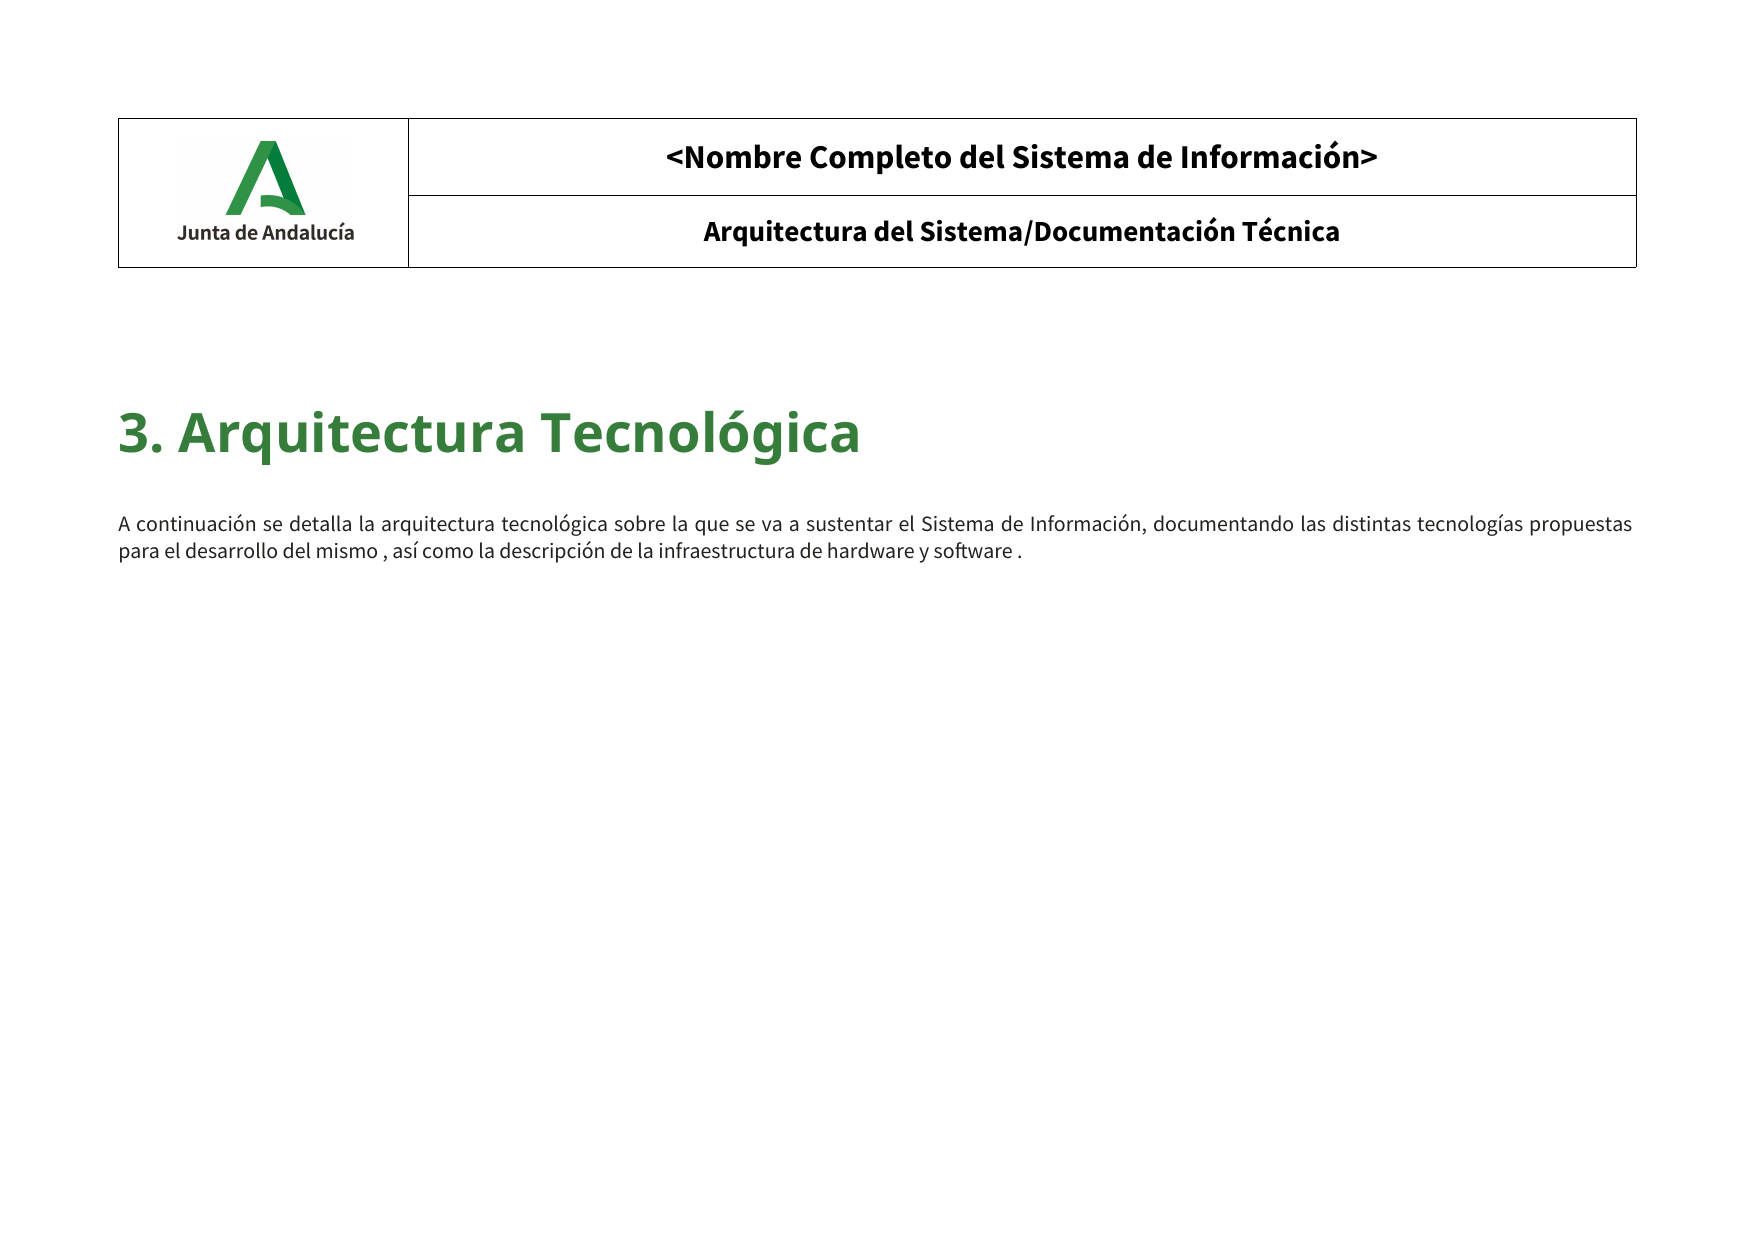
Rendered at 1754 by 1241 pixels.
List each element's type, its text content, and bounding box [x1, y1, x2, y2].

picture [176, 139, 355, 242]
subtitle Arquitectura Tecnológica [118, 395, 1636, 468]
text A continuación se detalla la arquitectura tecnológica sobre la que se va a sustentar el Sistema de Información, documentando las distintas tecnologías propuestas para el desarrollo del mismo , así como la descripción de la infraestructura de hardware y software . [118, 510, 1636, 565]
